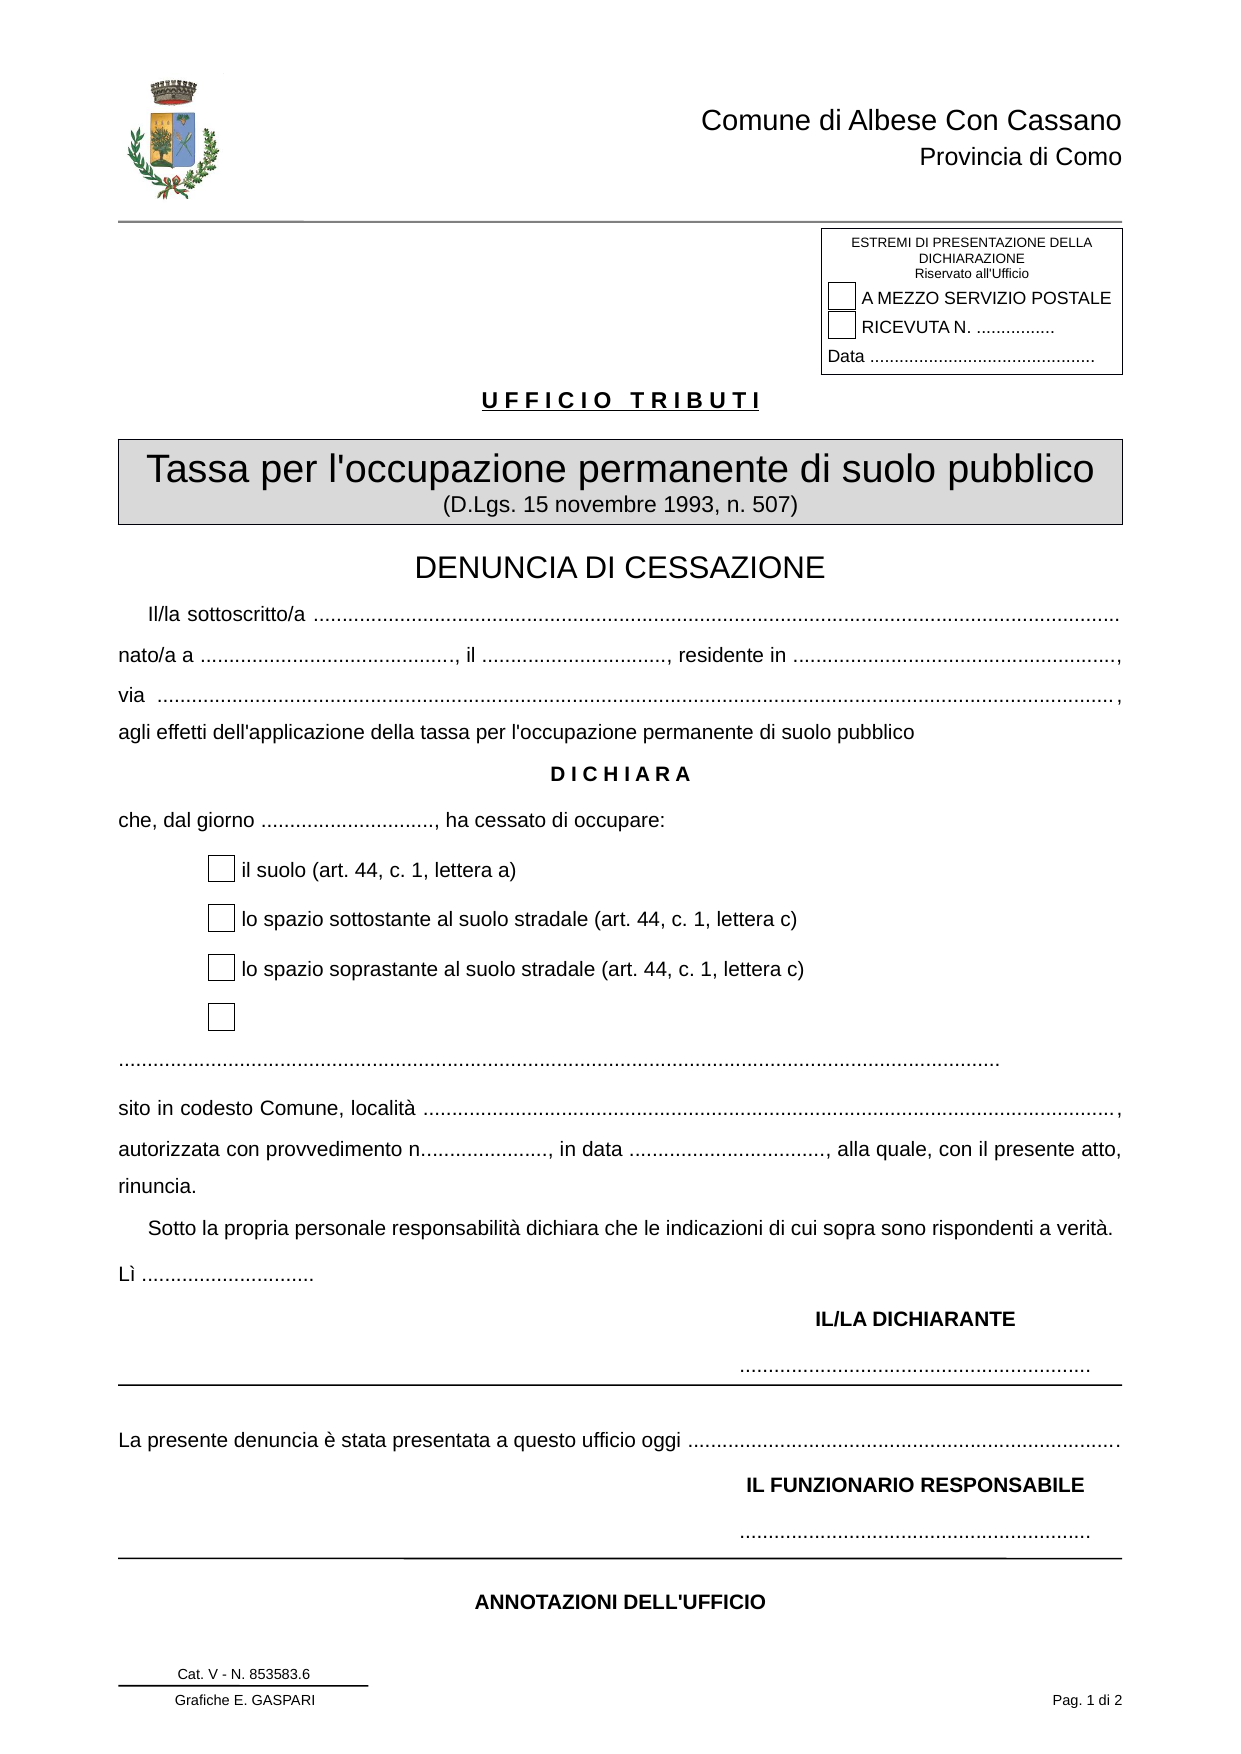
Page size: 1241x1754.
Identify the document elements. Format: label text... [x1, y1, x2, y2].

subtitle U F F I C I O T R I B U T I [118, 387, 1122, 413]
text Il/la sottoscritto/a ............................................................................................................................................ nato/a a ............................................, il ................................, residente in ........................................................, via ......................................................................................................................................................................, agli effetti dell'applicazione della tassa per l'occupazione permanente di suolo pubblico [118, 598, 1122, 744]
table_header [118, 228, 821, 374]
table_header ESTREMI DI PRESENTAZIONE DELLA DICHIARAZIONE Riservato all'Ufficio A MEZZO SERVIZIO POSTALE RICEVUTA N. ................ Data .............................................. [822, 229, 1122, 374]
picture [122, 73, 224, 204]
text ............................................................. [709, 1349, 1122, 1378]
subtitle D I C H I A R A [118, 762, 1122, 786]
subtitle DENUNCIA DI CESSAZIONE [118, 549, 1122, 585]
text che, dal giorno .............................., ha cessato di occupare: [118, 804, 1122, 833]
text lo spazio soprastante al suolo stradale (art. 44, c. 1, lettera c) [118, 953, 1122, 981]
text Lì .............................. [118, 1258, 1122, 1287]
text Provincia di Como [224, 142, 1122, 171]
subtitle IL FUNZIONARIO RESPONSABILE [709, 1473, 1122, 1497]
table_header Tassa per l'occupazione permanente di suolo pubblico (D.Lgs. 15 novembre 1993, n. 507) [119, 440, 1122, 523]
text La presente denuncia è stata presentata a questo ufficio oggi ........................................................................... [118, 1424, 1122, 1453]
text il suolo (art. 44, c. 1, lettera a) [118, 854, 1122, 883]
subtitle ANNOTAZIONI DELL'UFFICIO [118, 1590, 1122, 1614]
text ......................................................................................................................................................... [118, 1002, 1122, 1071]
text Sotto la propria personale responsabilità dichiara che le indicazioni di cui sopra sono rispondenti a verità. [118, 1216, 1122, 1240]
text Comune di Albese Con Cassano [224, 103, 1122, 137]
text ............................................................. [709, 1515, 1122, 1544]
text IL/LA DICHIARANTE [709, 1307, 1122, 1331]
text sito in codesto Comune, località ........................................................................................................................, autorizzata con provvedimento n......................, in data .................................., alla quale, con il presente atto, rinuncia. [118, 1092, 1122, 1197]
text lo spazio sottostante al suolo stradale (art. 44, c. 1, lettera c) [118, 903, 1122, 932]
